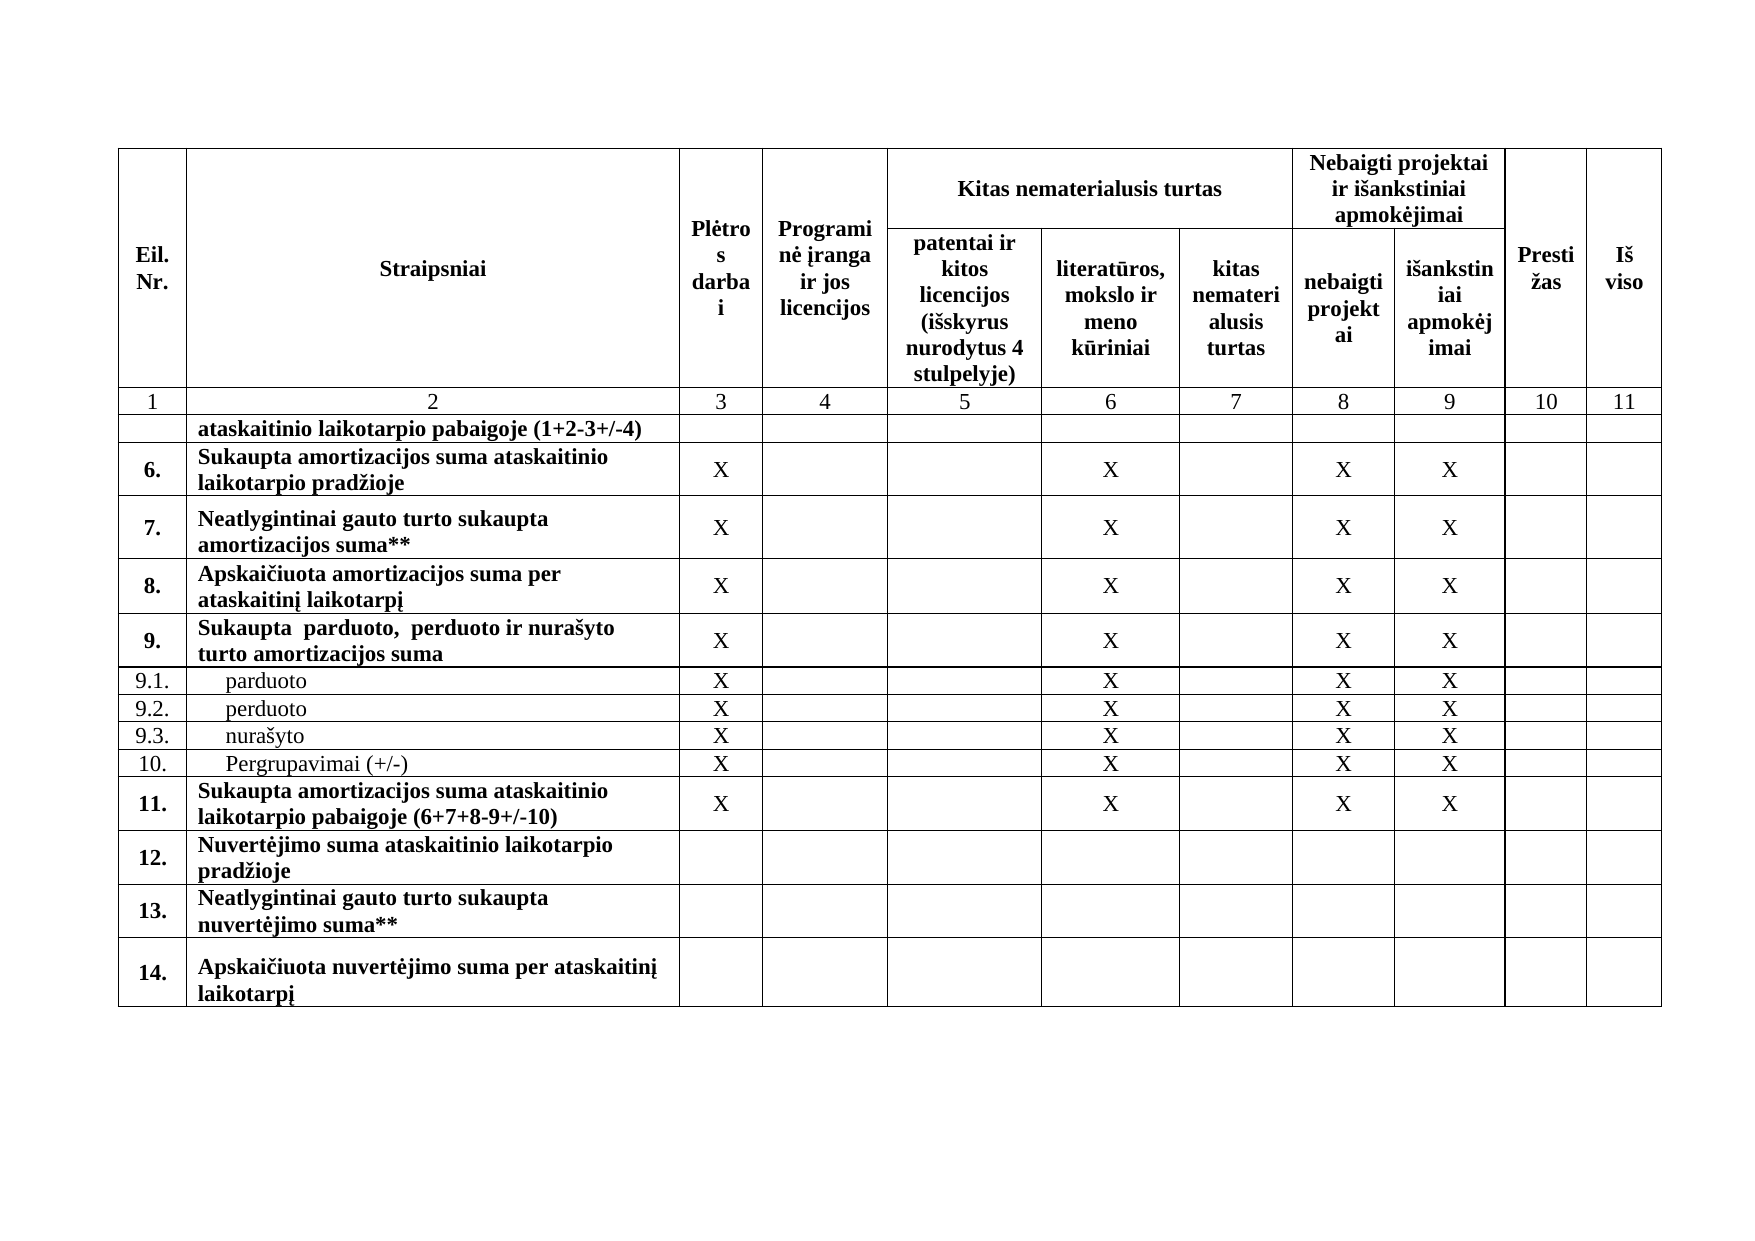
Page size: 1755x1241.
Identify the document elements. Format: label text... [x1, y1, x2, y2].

table_cell X [680, 695, 762, 721]
table_cell [1506, 614, 1586, 666]
table_cell X [680, 777, 762, 830]
table_cell 10. [119, 750, 186, 776]
table_cell 3 [680, 388, 762, 414]
table_header Eil. Nr. [119, 149, 186, 387]
table_cell X [1293, 722, 1394, 748]
table_cell [1506, 831, 1586, 883]
table_cell [1180, 750, 1292, 776]
table_cell X [1042, 722, 1179, 748]
table_cell 9 [1395, 388, 1504, 414]
table_header Iš viso [1587, 149, 1661, 387]
table_cell [888, 695, 1041, 721]
table_cell Sukaupta amortizacijos suma ataskaitinio laikotarpio pabaigoje (6+7+8-9+/-10) [187, 777, 679, 830]
table_cell 10 [1506, 388, 1586, 414]
table_header Kitas nematerialusis turtas [888, 149, 1292, 228]
table_cell 7 [1180, 388, 1292, 414]
table_cell [1587, 415, 1661, 442]
table_cell 5 [888, 388, 1041, 414]
table_cell [1587, 831, 1661, 883]
table_cell Apskaičiuota nuvertėjimo suma per ataskaitinį laikotarpį [187, 938, 679, 1006]
table_cell [1180, 443, 1292, 495]
table_cell [763, 559, 887, 613]
table_cell [888, 831, 1041, 883]
table_cell išankstiniai apmokėjimai [1395, 229, 1504, 387]
table_cell X [1293, 443, 1394, 495]
table_cell X [1293, 777, 1394, 830]
table_cell [1293, 938, 1394, 1006]
table_cell [1180, 885, 1292, 937]
table_cell [1587, 559, 1661, 613]
table_cell ataskaitinio laikotarpio pabaigoje (1+2-3+/-4) [187, 415, 679, 442]
table_header Plėtros darbai [680, 149, 762, 387]
table_cell [187, 722, 214, 748]
table_cell [1180, 415, 1292, 442]
table_cell [1180, 496, 1292, 558]
table_cell parduoto [214, 668, 679, 694]
table_cell 9. [119, 614, 186, 666]
table_cell [1180, 668, 1292, 694]
table_cell X [1293, 614, 1394, 666]
table_cell [763, 722, 887, 748]
table_cell [1506, 938, 1586, 1006]
table_cell 7. [119, 496, 186, 558]
table_cell X [1293, 695, 1394, 721]
table_cell 9.2. [119, 695, 186, 721]
table_cell [763, 777, 887, 830]
table_cell X [1042, 496, 1179, 558]
table_cell 8. [119, 559, 186, 613]
table_cell [1180, 614, 1292, 666]
table_cell [763, 668, 887, 694]
table_cell Apskaičiuota amortizacijos suma per ataskaitinį laikotarpį [187, 559, 679, 613]
table_cell [1506, 559, 1586, 613]
table_cell X [680, 559, 762, 613]
table_cell X [1395, 668, 1504, 694]
table_cell [1587, 722, 1661, 748]
table_cell [1042, 885, 1179, 937]
table_cell X [1395, 443, 1504, 495]
table_cell [1293, 831, 1394, 883]
table_cell X [680, 496, 762, 558]
table_cell [680, 415, 762, 442]
table_cell Pergrupavimai (+/-) [214, 750, 679, 776]
table_cell 4 [763, 388, 887, 414]
table_cell X [1395, 750, 1504, 776]
table_cell [1395, 938, 1504, 1006]
table_cell [763, 496, 887, 558]
table_cell 12. [119, 831, 186, 883]
table_cell X [1293, 668, 1394, 694]
table_cell 1 [119, 388, 186, 414]
table_cell [888, 496, 1041, 558]
table_cell Sukaupta parduoto, perduoto ir nurašyto turto amortizacijos suma [187, 614, 679, 666]
table_cell [1180, 559, 1292, 613]
table_cell Neatlygintinai gauto turto sukaupta amortizacijos suma** [187, 496, 679, 558]
table_cell X [1042, 614, 1179, 666]
table_cell [888, 668, 1041, 694]
table_cell Neatlygintinai gauto turto sukaupta nuvertėjimo suma** [187, 885, 679, 937]
table_cell [763, 831, 887, 883]
table_cell X [680, 668, 762, 694]
table_cell 8 [1293, 388, 1394, 414]
table_cell [888, 750, 1041, 776]
table_cell literatūros, mokslo ir meno kūriniai [1042, 229, 1179, 387]
table_cell [1395, 415, 1504, 442]
table_cell [1293, 885, 1394, 937]
table_cell X [1395, 722, 1504, 748]
table_cell [1395, 885, 1504, 937]
table_cell Nuvertėjimo suma ataskaitinio laikotarpio pradžioje [187, 831, 679, 883]
table_cell [763, 695, 887, 721]
table_cell X [1395, 777, 1504, 830]
table_cell X [1395, 496, 1504, 558]
table_cell X [1042, 668, 1179, 694]
table_cell [1506, 695, 1586, 721]
table_cell [1395, 831, 1504, 883]
table_cell [1587, 750, 1661, 776]
table_cell [187, 668, 214, 694]
table_cell X [1395, 559, 1504, 613]
table_cell [119, 415, 186, 442]
table_cell [1506, 443, 1586, 495]
table_header Prestižas [1506, 149, 1586, 387]
table_cell 2 [187, 388, 679, 414]
table_cell [187, 750, 214, 776]
table_cell [1587, 496, 1661, 558]
table_cell [1587, 938, 1661, 1006]
table_cell [1506, 885, 1586, 937]
table_cell [1042, 938, 1179, 1006]
table_cell X [1293, 750, 1394, 776]
table_header Straipsniai [187, 149, 679, 387]
table_header Nebaigti projektai ir išankstiniai apmokėjimai [1293, 149, 1504, 228]
table_cell [888, 443, 1041, 495]
table_cell [763, 415, 887, 442]
table_cell 11 [1587, 388, 1661, 414]
table_cell 11. [119, 777, 186, 830]
table_cell [763, 938, 887, 1006]
table_cell X [1042, 695, 1179, 721]
table_cell [680, 831, 762, 883]
table_cell [763, 443, 887, 495]
table_header Programinė įranga ir jos licencijos [763, 149, 887, 387]
table_cell X [1042, 777, 1179, 830]
table_cell [1506, 722, 1586, 748]
table_cell [763, 614, 887, 666]
table_cell [763, 885, 887, 937]
table_cell 9.3. [119, 722, 186, 748]
table_cell [1180, 938, 1292, 1006]
table_cell [763, 750, 887, 776]
table_cell X [1395, 695, 1504, 721]
table_cell 13. [119, 885, 186, 937]
table_cell nebaigti projektai [1293, 229, 1394, 387]
table_cell perduoto [214, 695, 679, 721]
table_cell X [680, 443, 762, 495]
table_cell Sukaupta amortizacijos suma ataskaitinio laikotarpio pradžioje [187, 443, 679, 495]
table_cell [1042, 415, 1179, 442]
table_cell patentai ir kitos licencijos (išskyrus nurodytus 4 stulpelyje) [888, 229, 1041, 387]
table_cell [1180, 695, 1292, 721]
table_cell [1180, 722, 1292, 748]
table_cell [888, 885, 1041, 937]
table_cell X [1293, 559, 1394, 613]
table_cell [1587, 668, 1661, 694]
table_cell [1587, 777, 1661, 830]
table_cell [888, 415, 1041, 442]
table_cell [680, 885, 762, 937]
table_cell [1587, 614, 1661, 666]
table_cell [1506, 750, 1586, 776]
table_cell nurašyto [214, 722, 679, 748]
table_cell X [1042, 559, 1179, 613]
table_cell 6. [119, 443, 186, 495]
table_cell X [680, 614, 762, 666]
table_cell [1506, 777, 1586, 830]
table_cell [1180, 777, 1292, 830]
table_cell [888, 777, 1041, 830]
table_cell [888, 614, 1041, 666]
table_cell [1506, 415, 1586, 442]
table_cell 14. [119, 938, 186, 1006]
table_cell [888, 559, 1041, 613]
table_cell 9.1. [119, 668, 186, 694]
table_cell X [680, 750, 762, 776]
table_cell X [680, 722, 762, 748]
table_cell [888, 938, 1041, 1006]
table_cell [1180, 831, 1292, 883]
table_cell X [1042, 750, 1179, 776]
table_cell [1587, 885, 1661, 937]
table_cell [1293, 415, 1394, 442]
table_cell [888, 722, 1041, 748]
table_cell [1587, 695, 1661, 721]
table_cell [1506, 668, 1586, 694]
table_cell [1506, 496, 1586, 558]
table_cell [1042, 831, 1179, 883]
table_cell X [1293, 496, 1394, 558]
table_cell [187, 695, 214, 721]
table_cell [1587, 443, 1661, 495]
table_cell kitas nematerialusis turtas [1180, 229, 1292, 387]
table_cell [680, 938, 762, 1006]
table_cell X [1042, 443, 1179, 495]
table_cell 6 [1042, 388, 1179, 414]
table_cell X [1395, 614, 1504, 666]
